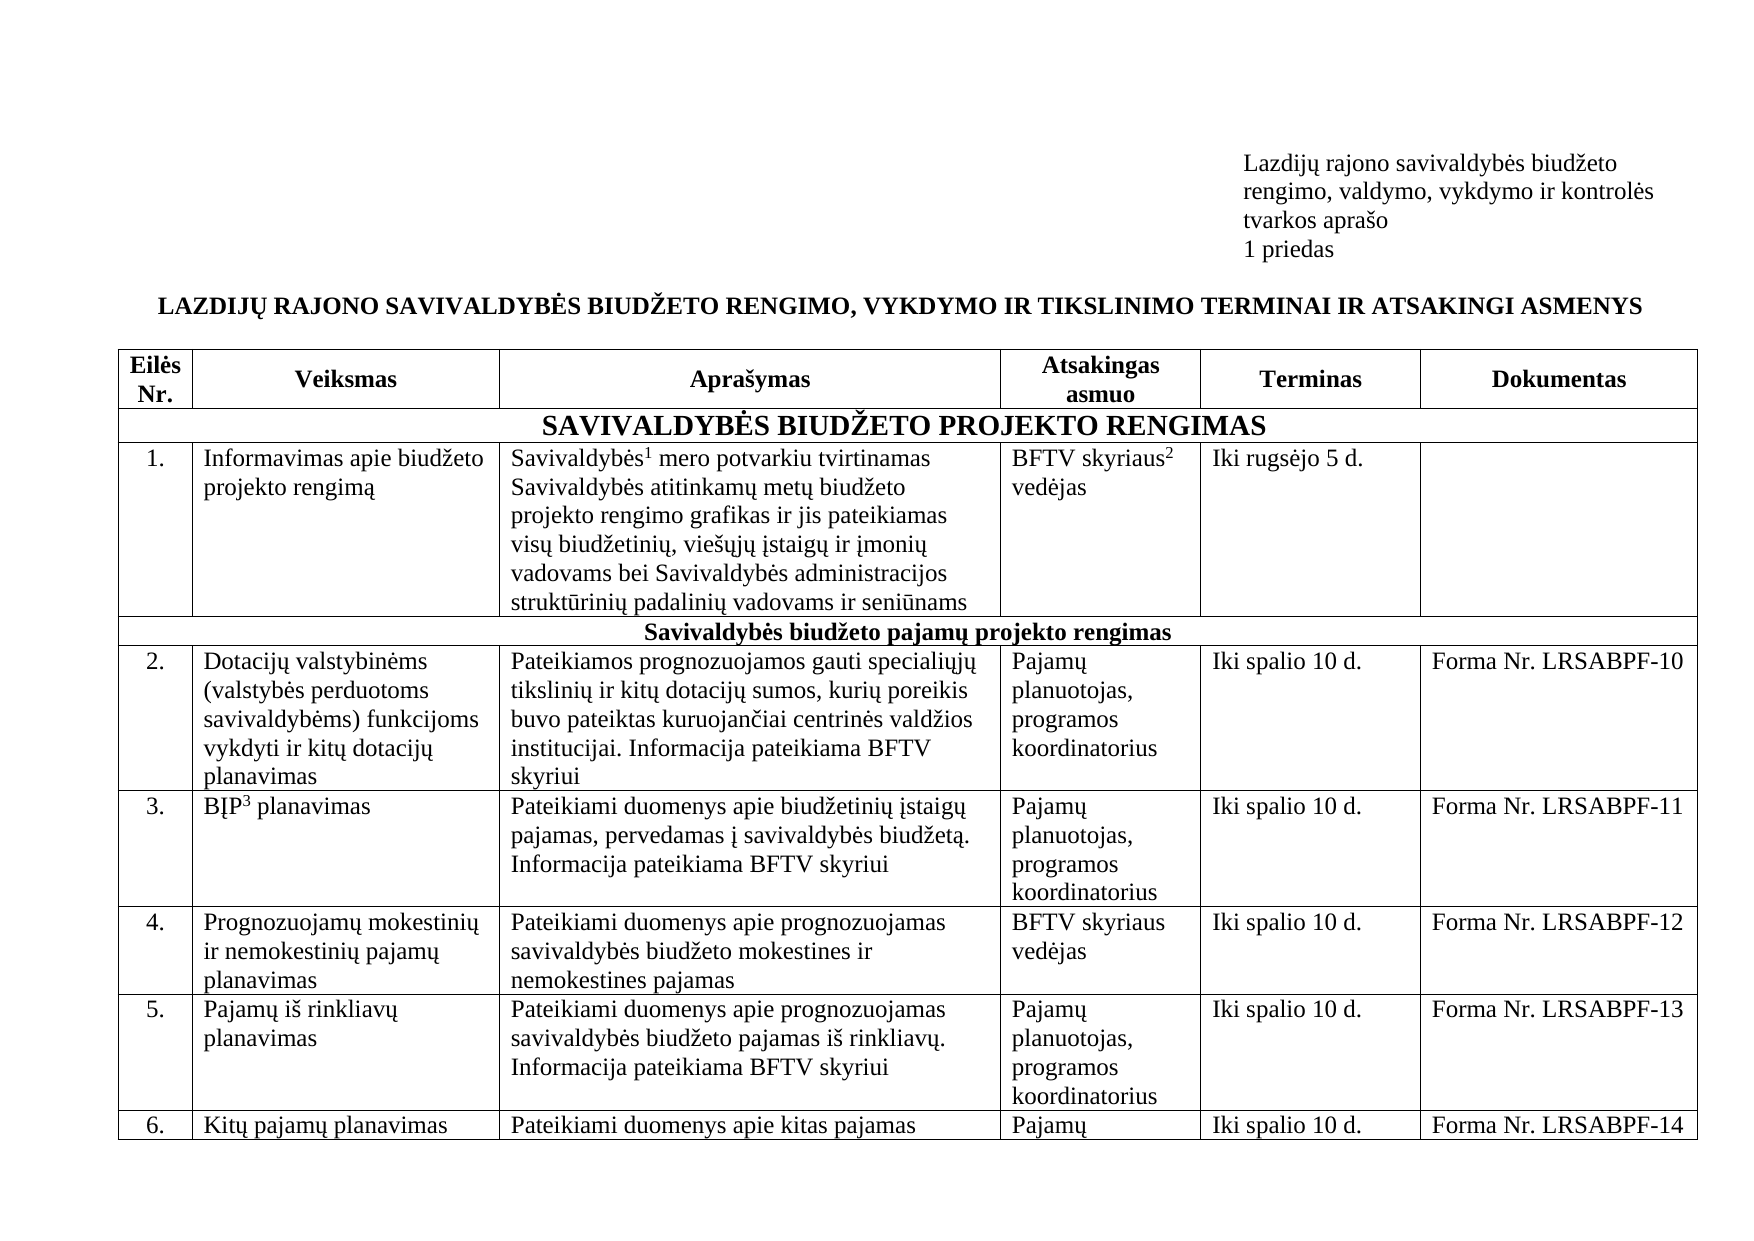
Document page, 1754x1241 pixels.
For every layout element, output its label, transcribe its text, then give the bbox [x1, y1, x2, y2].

table_header Dokumentas [1421, 350, 1697, 407]
table_cell 3. [119, 791, 192, 906]
table_cell Savivaldybės biudžeto pajamų projekto rengimas [119, 617, 1697, 645]
table_cell BĮP3 planavimas [193, 791, 499, 906]
table_cell Pajamų planuotojas, programos koordinatorius [1001, 646, 1200, 790]
text LAZDIJŲ RAJONO SAVIVALDYBĖS BIUDŽETO RENGIMO, VYKDYMO IR TIKSLINIMO TERMINAI IR ATSAKINGI ASMENYS [118, 291, 1683, 320]
table_cell Forma Nr. LRSABPF-12 [1421, 907, 1697, 993]
table_header Eilės Nr. [119, 350, 192, 407]
table_cell Pateikiami duomenys apie prognozuojamas savivaldybės biudžeto pajamas iš rinkliavų. Informacija pateikiama BFTV skyriui [500, 995, 1000, 1109]
table_cell BFTV skyriaus vedėjas [1001, 907, 1200, 993]
text rengimo, valdymo, vykdymo ir kontrolės [1243, 176, 1683, 205]
text 1 priedas [1243, 234, 1683, 263]
table_cell Pateikiami duomenys apie biudžetinių įstaigų pajamas, pervedamas į savivaldybės biudžetą. Informacija pateikiama BFTV skyriui [500, 791, 1000, 906]
table_cell Informavimas apie biudžeto projekto rengimą [193, 443, 499, 616]
table_cell [1421, 443, 1697, 616]
table_cell Savivaldybės1 mero potvarkiu tvirtinamas Savivaldybės atitinkamų metų biudžeto projekto rengimo grafikas ir jis pateikiamas visų biudžetinių, viešųjų įstaigų ir įmonių vadovams bei Savivaldybės administracijos struktūrinių padalinių vadovams ir seniūnams [500, 443, 1000, 616]
table_header Terminas [1201, 350, 1420, 407]
table_cell BFTV skyriaus2 vedėjas [1001, 443, 1200, 616]
table_cell 2. [119, 646, 192, 790]
table_cell Pajamų [1001, 1111, 1200, 1139]
table_cell 1. [119, 443, 192, 616]
table_cell 5. [119, 995, 192, 1109]
table_cell Forma Nr. LRSABPF-11 [1421, 791, 1697, 906]
table_cell Dotacijų valstybinėms (valstybės perduotoms savivaldybėms) funkcijoms vykdyti ir kitų dotacijų planavimas [193, 646, 499, 790]
table_cell Iki spalio 10 d. [1201, 791, 1420, 906]
table_cell Iki spalio 10 d. [1201, 995, 1420, 1109]
table_cell Pateikiami duomenys apie prognozuojamas savivaldybės biudžeto mokestines ir nemokestines pajamas [500, 907, 1000, 993]
table_header Atsakingas asmuo [1001, 350, 1200, 407]
text tvarkos aprašo [1243, 205, 1683, 234]
table_header Aprašymas [500, 350, 1000, 407]
table_cell Forma Nr. LRSABPF-14 [1421, 1111, 1697, 1139]
table_cell Iki spalio 10 d. [1201, 907, 1420, 993]
table_cell Iki spalio 10 d. [1201, 646, 1420, 790]
table_cell SAVIVALDYBĖS BIUDŽETO PROJEKTO RENGIMAS [119, 409, 1697, 442]
table_cell Prognozuojamų mokestinių ir nemokestinių pajamų planavimas [193, 907, 499, 993]
table_cell Iki rugsėjo 5 d. [1201, 443, 1420, 616]
table_cell Pateikiamos prognozuojamos gauti specialiųjų tikslinių ir kitų dotacijų sumos, kurių poreikis buvo pateiktas kuruojančiai centrinės valdžios institucijai. Informacija pateikiama BFTV skyriui [500, 646, 1000, 790]
table_cell Iki spalio 10 d. [1201, 1111, 1420, 1139]
table_cell Forma Nr. LRSABPF-13 [1421, 995, 1697, 1109]
table_cell Forma Nr. LRSABPF-10 [1421, 646, 1697, 790]
table_cell Pajamų iš rinkliavų planavimas [193, 995, 499, 1109]
table_cell Pateikiami duomenys apie kitas pajamas [500, 1111, 1000, 1139]
table_cell 6. [119, 1111, 192, 1139]
table_header Veiksmas [193, 350, 499, 407]
table_cell 4. [119, 907, 192, 993]
table_cell Pajamų planuotojas, programos koordinatorius [1001, 791, 1200, 906]
table_cell Pajamų planuotojas, programos koordinatorius [1001, 995, 1200, 1109]
text Lazdijų rajono savivaldybės biudžeto [1243, 148, 1683, 176]
table_cell Kitų pajamų planavimas [193, 1111, 499, 1139]
